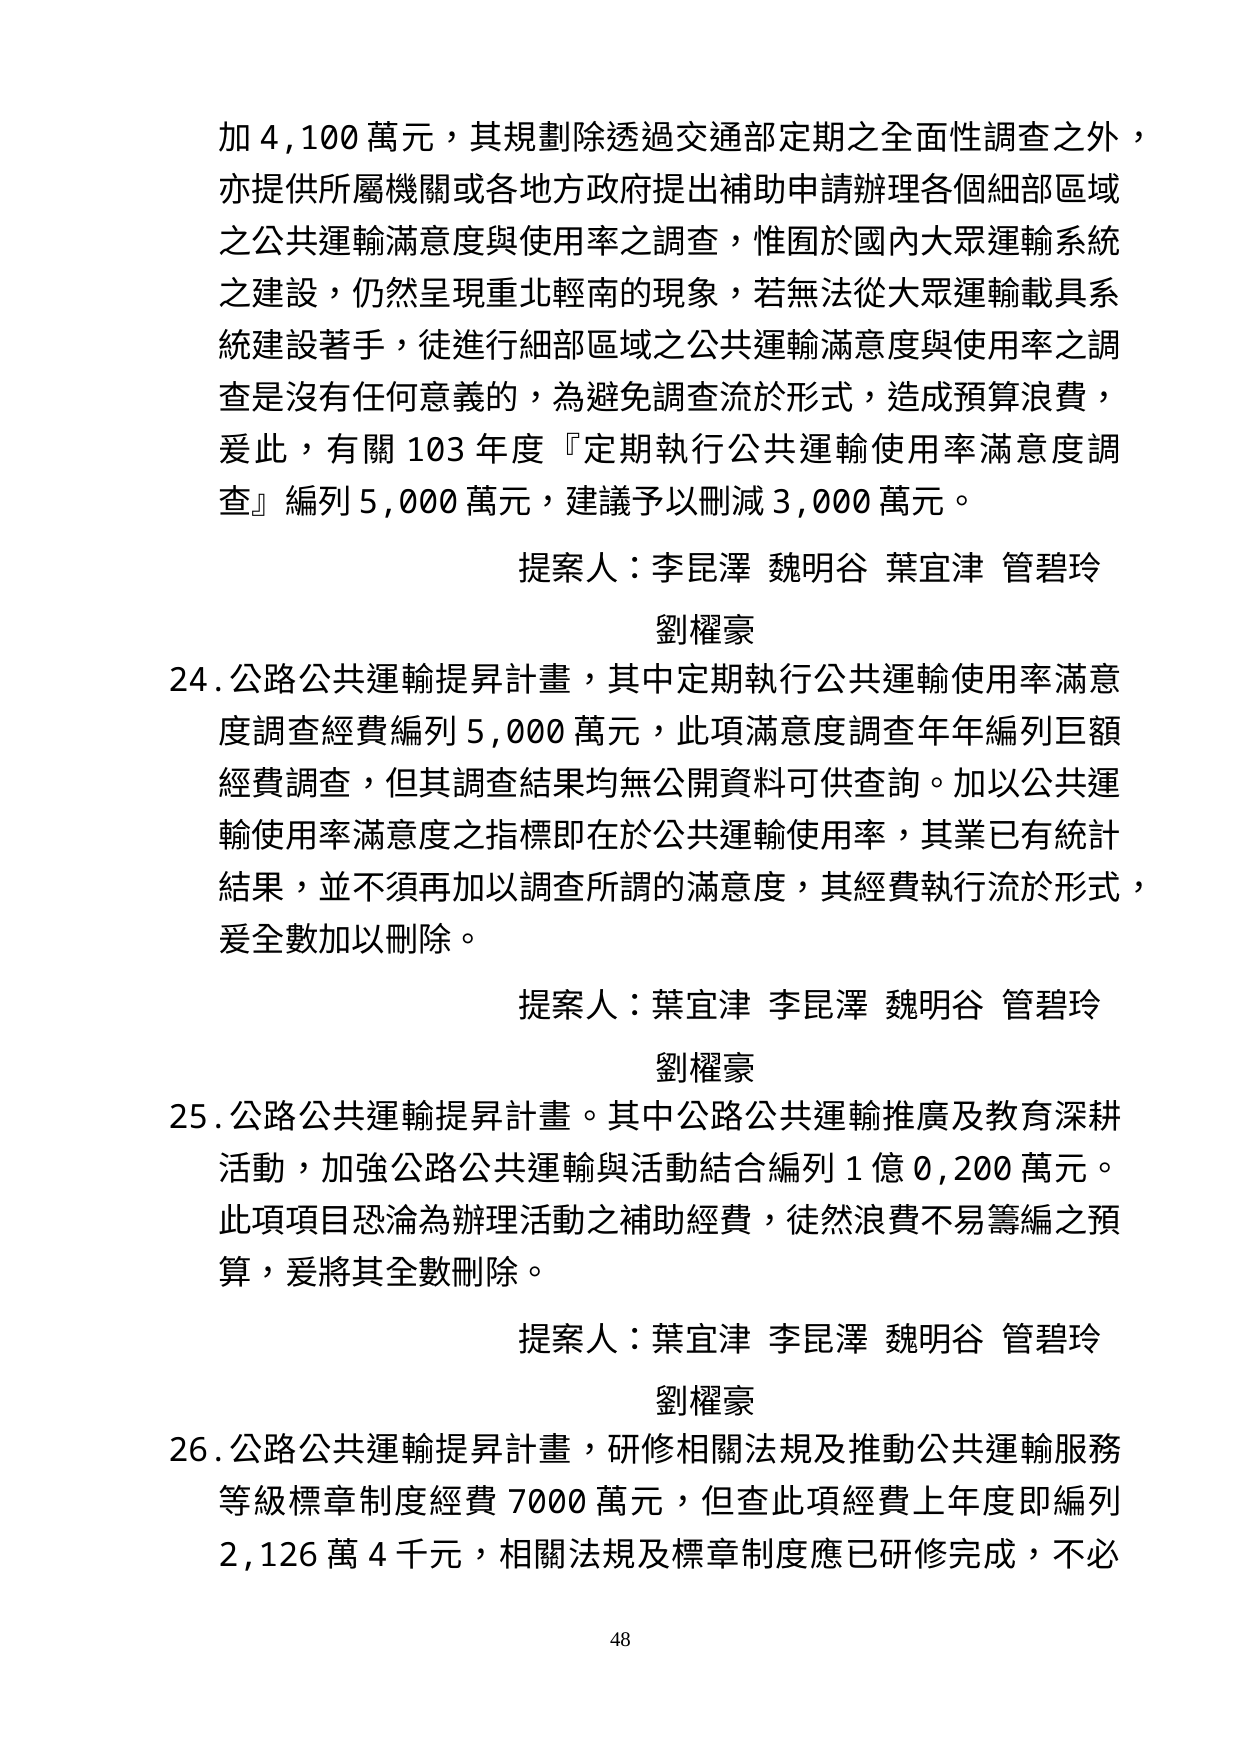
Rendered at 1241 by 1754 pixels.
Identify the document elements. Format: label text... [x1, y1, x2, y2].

text 26.公路公共運輸提昇計畫，研修相關法規及推動公共運輸服務等級標章制度經費7000萬元，但查此項經費上年度即編列2,126萬4千元，相關法規及標章制度應已研修完成，不必 [168, 1420, 1122, 1576]
text 24.公路公共運輸提昇計畫，其中定期執行公共運輸使用率滿意度調查經費編列5,000萬元，此項滿意度調查年年編列巨額經費調查，但其調查結果均無公開資料可供查詢。加以公共運輸使用率滿意度之指標即在於公共運輸使用率，其業已有統計結果，並不須再加以調查所謂的滿意度，其經費執行流於形式，爰全數加以刪除。 [168, 649, 1122, 962]
text 提案人：葉宜津 李昆澤 魏明谷 管碧玲 [118, 962, 1122, 1024]
text 23.交通部公路總局103年度「公路公共運輸提昇計畫」業務費項下一般事務費，其中辦理『定期執行公共運輸使用率滿意度調查』編列5,000萬元，較上(102)年度編列900萬元，增加4,100萬元，其規劃除透過交通部定期之全面性調查之外，亦提供所屬機關或各地方政府提出補助申請辦理各個細部區域之公共運輸滿意度與使用率之調查，惟囿於國內大眾運輸系統之建設，仍然呈現重北輕南的現象，若無法從大眾運輸載具系統建設著手，徒進行細部區域之公共運輸滿意度與使用率之調查是沒有任何意義的，為避免調查流於形式，造成預算浪費，爰此，有關103年度『定期執行公共運輸使用率滿意度調查』編列5,000萬元，建議予以刪減3,000萬元。 [168, 108, 1122, 524]
text 提案人：李昆澤 魏明谷 葉宜津 管碧玲 [118, 524, 1122, 587]
text 25.公路公共運輸提昇計畫。其中公路公共運輸推廣及教育深耕活動，加強公路公共運輸與活動結合編列1億0,200萬元。此項項目恐淪為辦理活動之補助經費，徒然浪費不易籌編之預算，爰將其全數刪除。 [168, 1087, 1122, 1295]
text 劉櫂豪 [656, 587, 1122, 649]
text 劉櫂豪 [656, 1024, 1122, 1087]
text 劉櫂豪 [656, 1358, 1122, 1420]
text 提案人：葉宜津 李昆澤 魏明谷 管碧玲 [118, 1295, 1122, 1358]
